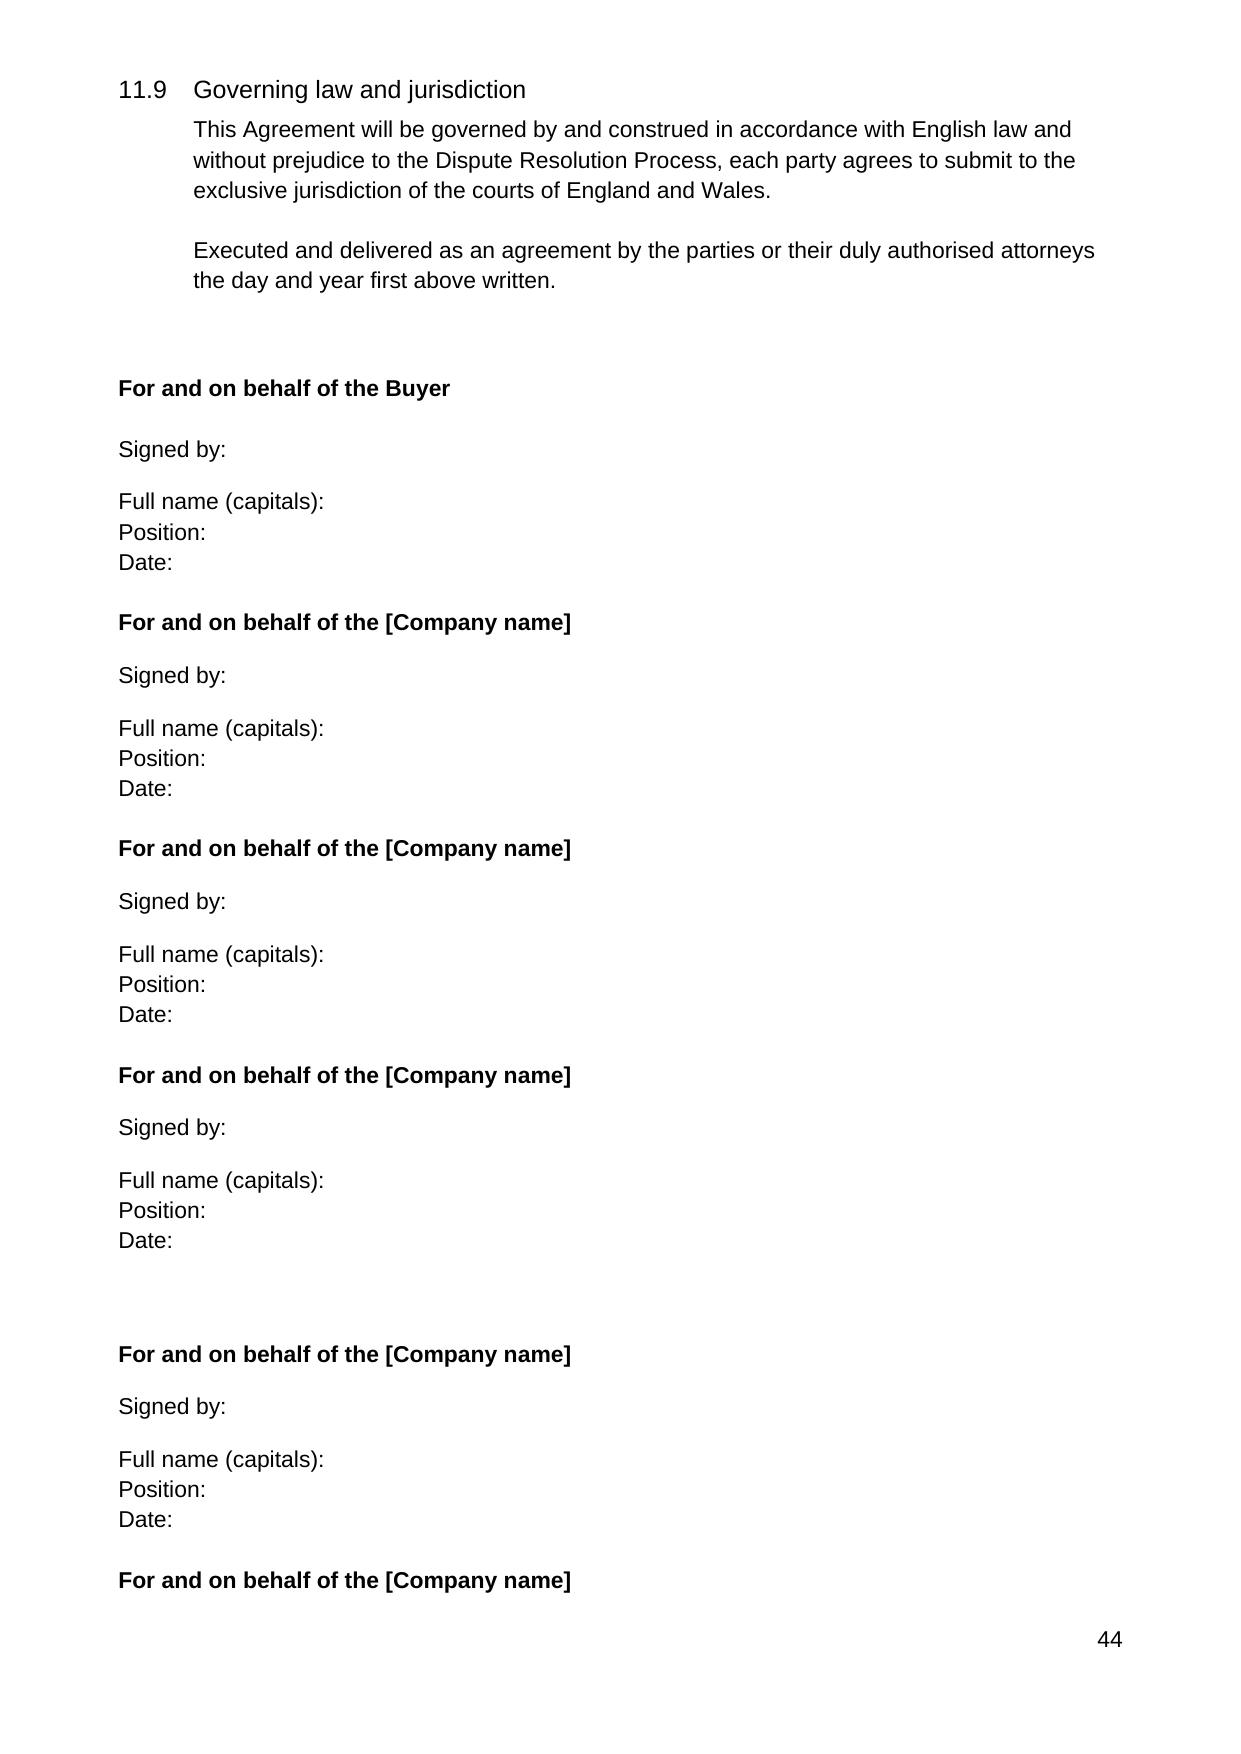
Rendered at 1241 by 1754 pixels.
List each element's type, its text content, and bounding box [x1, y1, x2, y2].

text For and on behalf of the [Company name] [118, 609, 1122, 635]
text Date: [118, 775, 1122, 801]
text Full name (capitals): [118, 941, 1122, 967]
text Full name (capitals): [118, 488, 1122, 514]
text Position: [118, 1197, 1122, 1223]
text Signed by: [118, 888, 1122, 914]
text Full name (capitals): [118, 714, 1122, 741]
text For and on behalf of the [Company name] [118, 1567, 1122, 1593]
text For and on behalf of the [Company name] [118, 1062, 1122, 1088]
text Full name (capitals): [118, 1167, 1122, 1193]
subtitle 11.9 Governing law and jurisdiction [118, 75, 1122, 104]
text For and on behalf of the Buyer [118, 375, 1122, 401]
text Position: [118, 1476, 1122, 1502]
text Date: [118, 1001, 1122, 1027]
text Executed and delivered as an agreement by the parties or their duly authorised attorneys the day and year first above written. [193, 237, 1122, 294]
text Date: [118, 1227, 1122, 1254]
text Position: [118, 971, 1122, 997]
text This Agreement will be governed by and construed in accordance with English law and without prejudice to the Dispute Resolution Process, each party agrees to submit to the exclusive jurisdiction of the courts of England and Wales. [193, 116, 1122, 203]
text For and on behalf of the [Company name] [118, 1341, 1122, 1367]
text Position: [118, 745, 1122, 771]
text Signed by: [118, 436, 1122, 462]
text Date: [118, 549, 1122, 575]
text For and on behalf of the [Company name] [118, 835, 1122, 862]
text Signed by: [118, 662, 1122, 688]
text Position: [118, 518, 1122, 545]
text Full name (capitals): [118, 1446, 1122, 1472]
text Signed by: [118, 1393, 1122, 1419]
text Date: [118, 1506, 1122, 1533]
text Signed by: [118, 1114, 1122, 1141]
